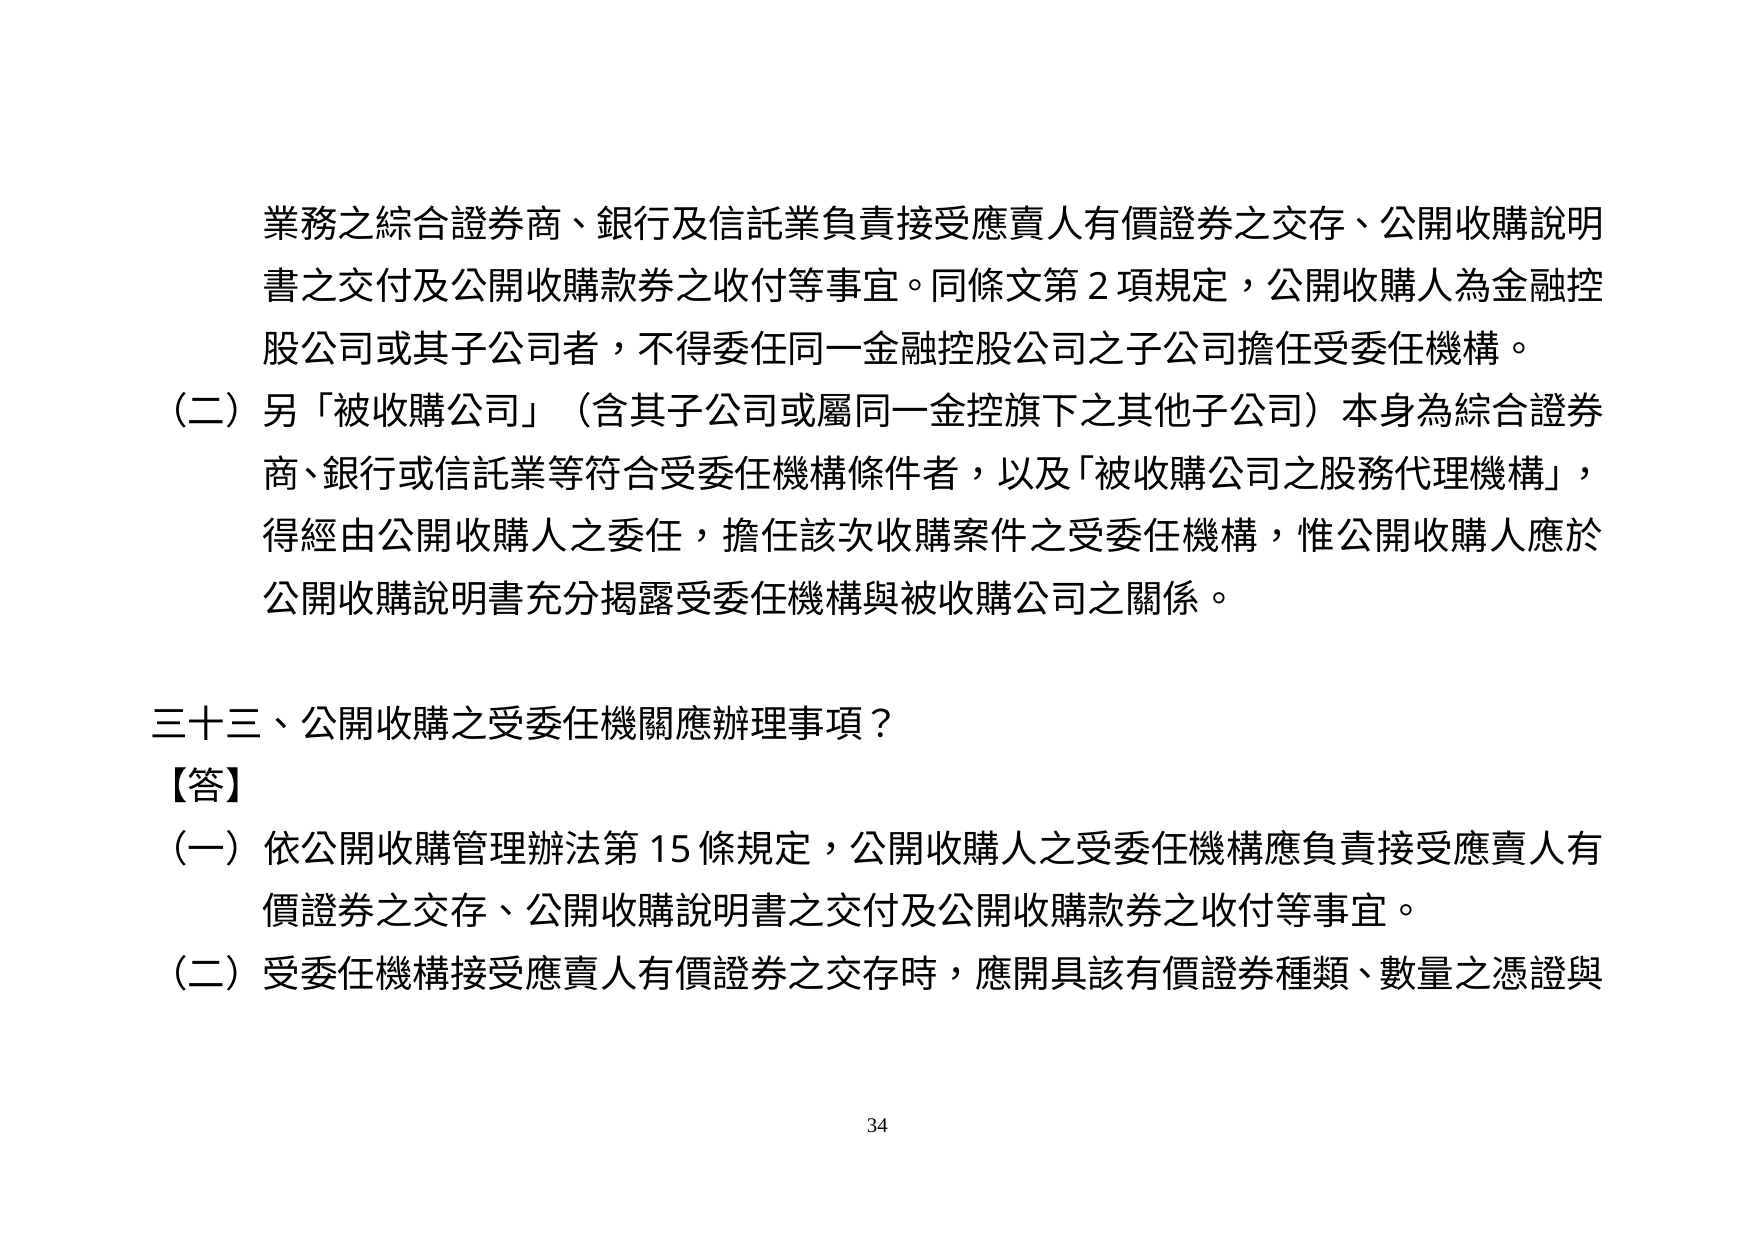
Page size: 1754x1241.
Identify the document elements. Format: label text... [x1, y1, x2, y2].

text （二）受委任機構接受應賣人有價證券之交存時，應開具該有價證券種類、數量之憑證與 [150, 937, 1604, 1000]
text （二）另「被收購公司」（含其子公司或屬同一金控旗下之其他子公司）本身為綜合證券商、銀行或信託業等符合受委任機構條件者，以及「被收購公司之股務代理機構」，得經由公開收購人之委任，擔任該次收購案件之受委任機構，惟公開收購人應於公開收購說明書充分揭露受委任機構與被收購公司之關係。 [150, 375, 1604, 625]
text 三十三、公開收購之受委任機關應辦理事項？ [150, 687, 1604, 750]
text 【答】 [150, 750, 1604, 812]
text （一）依公開收購管理辦法第15條規定，公開收購人之受委任機構應負責接受應賣人有價證券之交存、公開收購說明書之交付及公開收購款券之收付等事宜。 [150, 812, 1604, 937]
text 業務之綜合證券商、銀行及信託業負責接受應賣人有價證券之交存、公開收購說明書之交付及公開收購款券之收付等事宜。同條文第2項規定，公開收購人為金融控股公司或其子公司者，不得委任同一金融控股公司之子公司擔任受委任機構。 [150, 187, 1604, 375]
